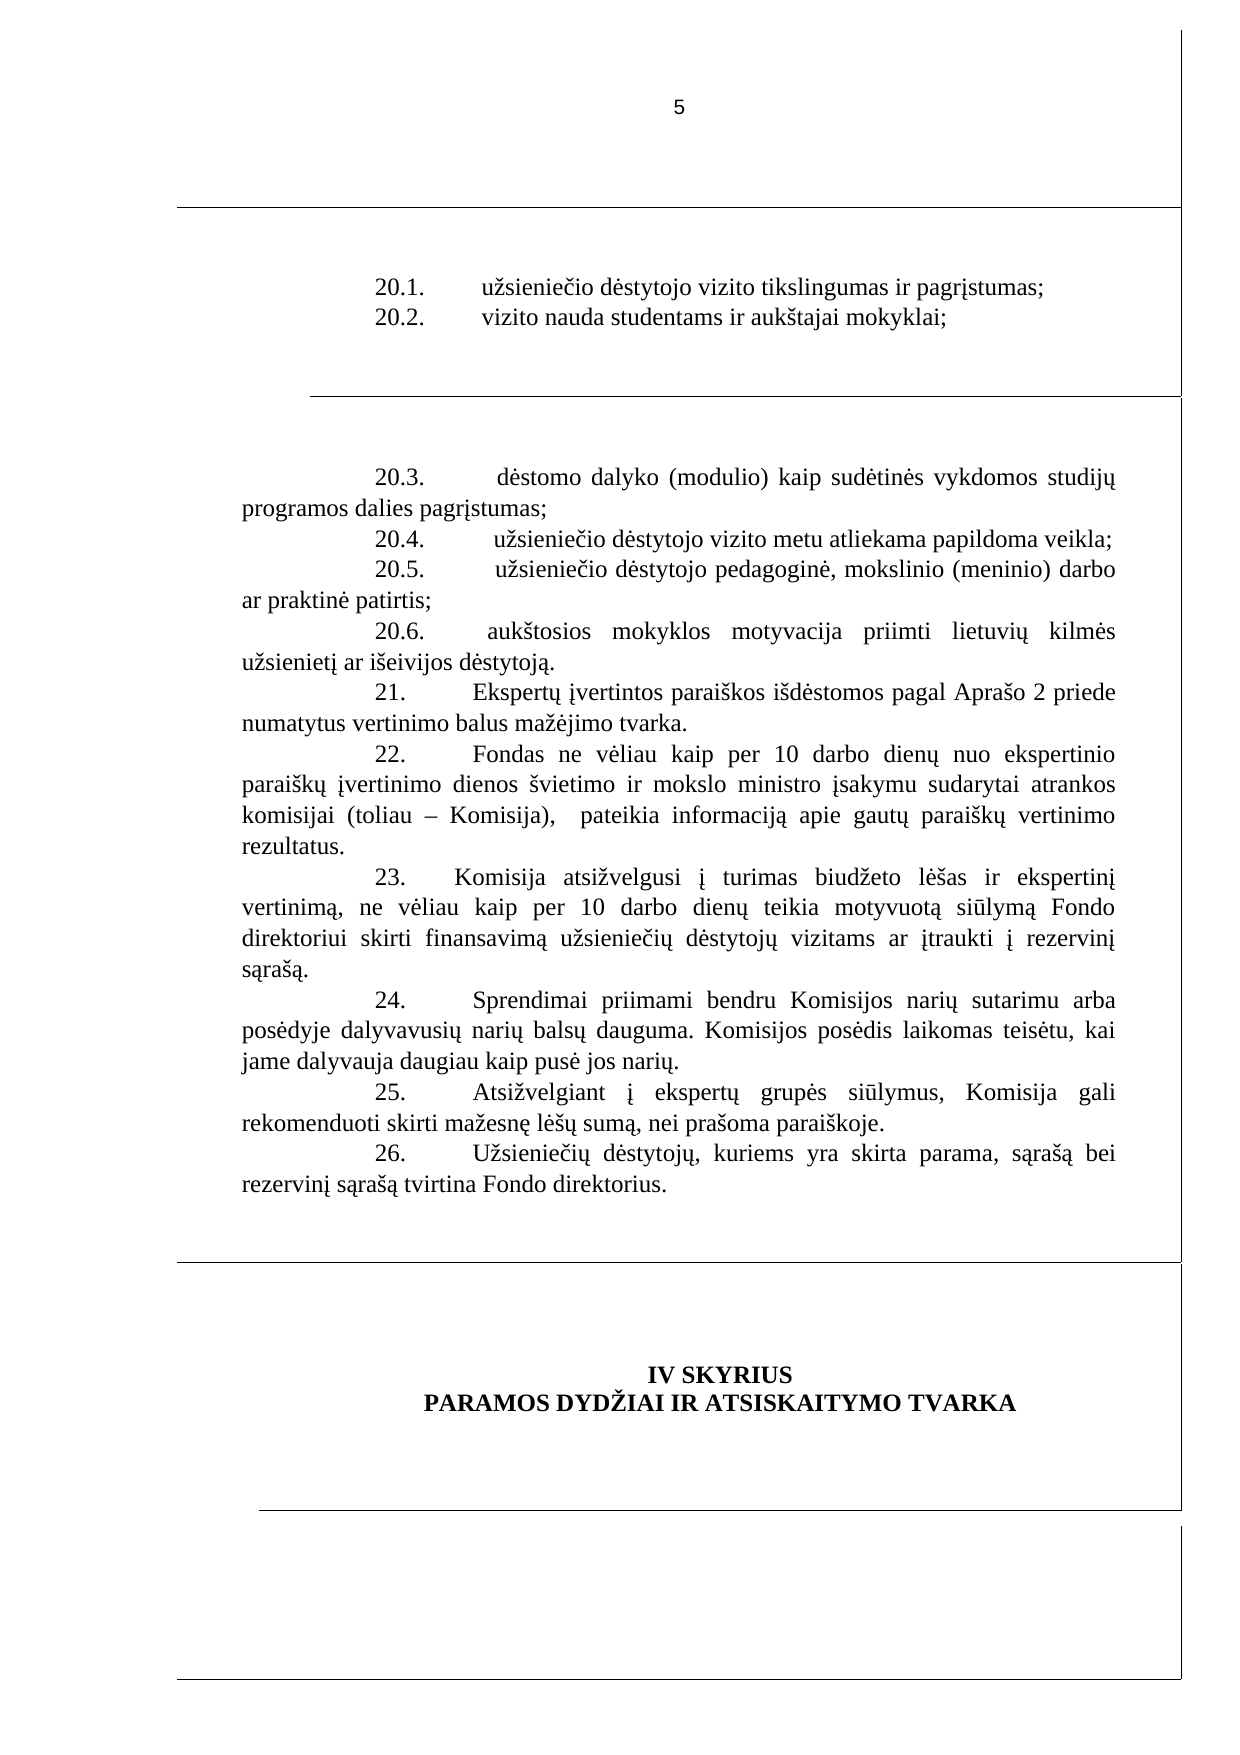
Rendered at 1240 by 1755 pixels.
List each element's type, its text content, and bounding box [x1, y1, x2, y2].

text 21. Ekspertų įvertintos paraiškos išdėstomos pagal Aprašo 2 priede numatytus vertinimo balus mažėjimo tvarka. [177, 613, 1181, 674]
text 20.4. užsieniečio dėstytojo vizito metu atliekama papildoma veikla; [177, 459, 1181, 490]
text 22. Fondas ne vėliau kaip per 10 darbo dienų nuo ekspertinio paraiškų įvertinimo dienos švietimo ir mokslo ministro įsakymu sudarytai atrankos komisijai (toliau – Komisija), pateikia informaciją apie gautų paraiškų vertinimo rezultatus. [177, 674, 1181, 797]
text 20.6. aukštosios mokyklos motyvacija priimti lietuvių kilmės užsienietį ar išeivijos dėstytoją. [177, 551, 1181, 613]
text 26. Užsieniečių dėstytojų, kuriems yra skirta parama, sąrašą bei rezervinį sąrašą tvirtina Fondo direktorius. [177, 1074, 1181, 1262]
text PARAMOS DYDŽIAI IR ATSISKAITYMO TVARKA [259, 1388, 1181, 1417]
text 25. Atsižvelgiant į ekspertų grupės siūlymus, Komisija gali rekomenduoti skirti mažesnę lėšų sumą, nei prašoma paraiškoje. [177, 1012, 1181, 1074]
text 20.2. vizito nauda studentams ir aukštajai mokyklai; [310, 238, 1181, 396]
text 20.3. dėstomo dalyko (modulio) kaip sudėtinės vykdomos studijų programos dalies pagrįstumas; [177, 398, 1181, 459]
text 24. Sprendimai priimami bendru Komisijos narių sutarimu arba posėdyje dalyvavusių narių balsų dauguma. Komisijos posėdis laikomas teisėtu, kai jame dalyvauja daugiau kaip pusė jos narių. [177, 920, 1181, 1012]
text 20.1. užsieniečio dėstytojo vizito tikslingumas ir pagrįstumas; [310, 207, 1181, 238]
text 20.5. užsieniečio dėstytojo pedagoginė, mokslinio (meninio) darbo ar praktinė patirtis; [177, 490, 1181, 551]
text 23. Komisija atsižvelgusi į turimas biudžeto lėšas ir ekspertinį vertinimą, ne vėliau kaip per 10 darbo dienų teikia motyvuotą siūlymą Fondo direktoriui skirti finansavimą užsieniečių dėstytojų vizitams ar įtraukti į rezervinį sąrašą. [177, 797, 1181, 920]
text IV SKYRIUS [259, 1295, 1181, 1388]
